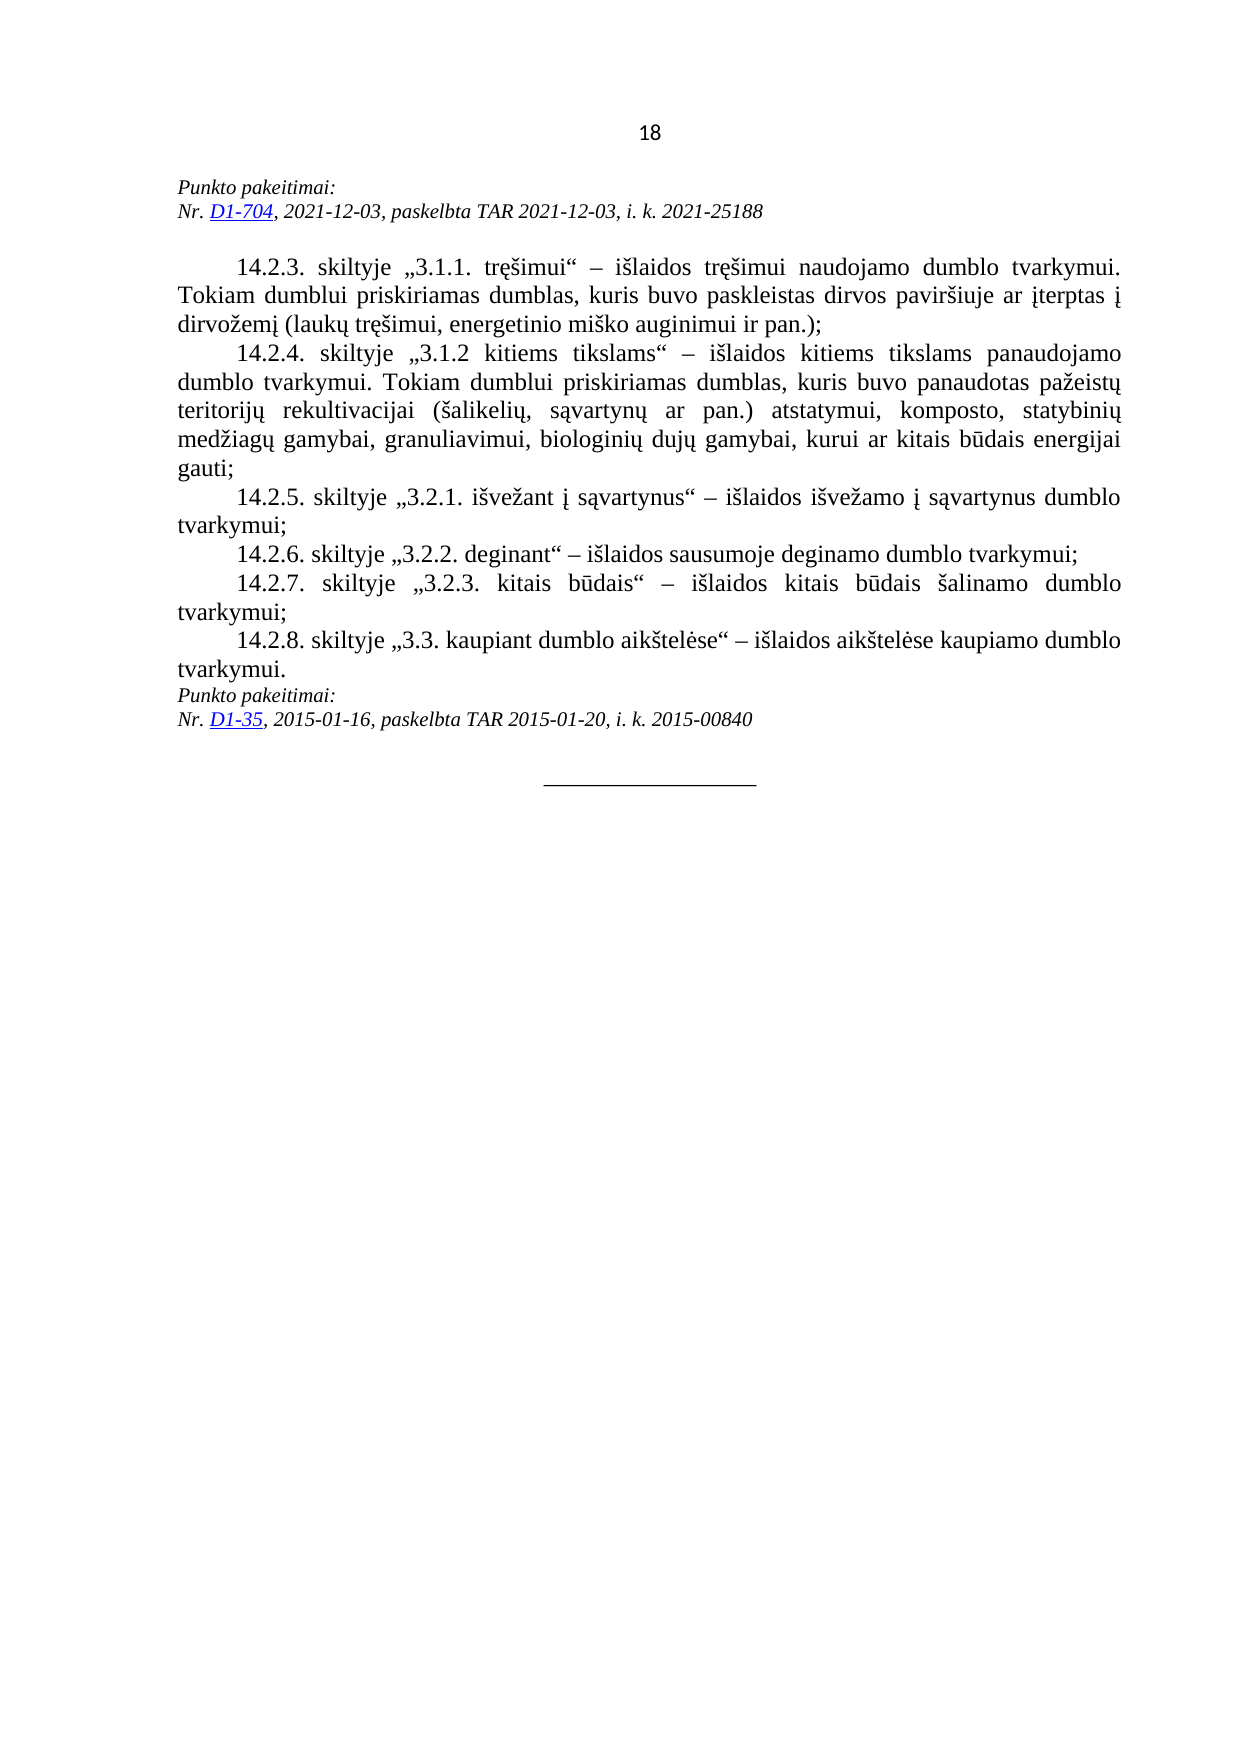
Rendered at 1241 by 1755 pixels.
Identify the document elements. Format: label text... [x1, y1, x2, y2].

text 14.2.8. skiltyje „3.3. kaupiant dumblo aikštelėse“ – išlaidos aikštelėse kaupiamo dumblo tvarkymui. [177, 626, 1122, 683]
text 14.2.4. skiltyje „3.1.2 kitiems tikslams“ – išlaidos kitiems tikslams panaudojamo dumblo tvarkymui. Tokiam dumblui priskiriamas dumblas, kuris buvo panaudotas pažeistų teritorijų rekultivacijai (šalikelių, sąvartynų ar pan.) atstatymui, komposto, statybinių medžiagų gamybai, granuliavimui, biologinių dujų gamybai, kurui ar kitais būdais energijai gauti; [177, 338, 1122, 482]
text 14.2.6. skiltyje „3.2.2. deginant“ – išlaidos sausumoje deginamo dumblo tvarkymui; [177, 539, 1122, 568]
text Nr. D1-704, 2021-12-03, paskelbta TAR 2021-12-03, i. k. 2021-25188 [177, 199, 1122, 223]
text 14.2.3. skiltyje „3.1.1. tręšimui“ – išlaidos tręšimui naudojamo dumblo tvarkymui. Tokiam dumblui priskiriamas dumblas, kuris buvo paskleistas dirvos paviršiuje ar įterptas į dirvožemį (laukų tręšimui, energetinio miško auginimui ir pan.); [177, 252, 1122, 338]
text Punkto pakeitimai: [177, 175, 1122, 199]
text 14.2.7. skiltyje „3.2.3. kitais būdais“ – išlaidos kitais būdais šalinamo dumblo tvarkymui; [177, 568, 1122, 626]
text Punkto pakeitimai: [177, 683, 1122, 707]
text 14.2.5. skiltyje „3.2.1. išvežant į sąvartynus“ – išlaidos išvežamo į sąvartynus dumblo tvarkymui; [177, 482, 1122, 539]
text _________________ [177, 760, 1122, 789]
text Nr. D1-35, 2015-01-16, paskelbta TAR 2015-01-20, i. k. 2015-00840 [177, 707, 1122, 731]
